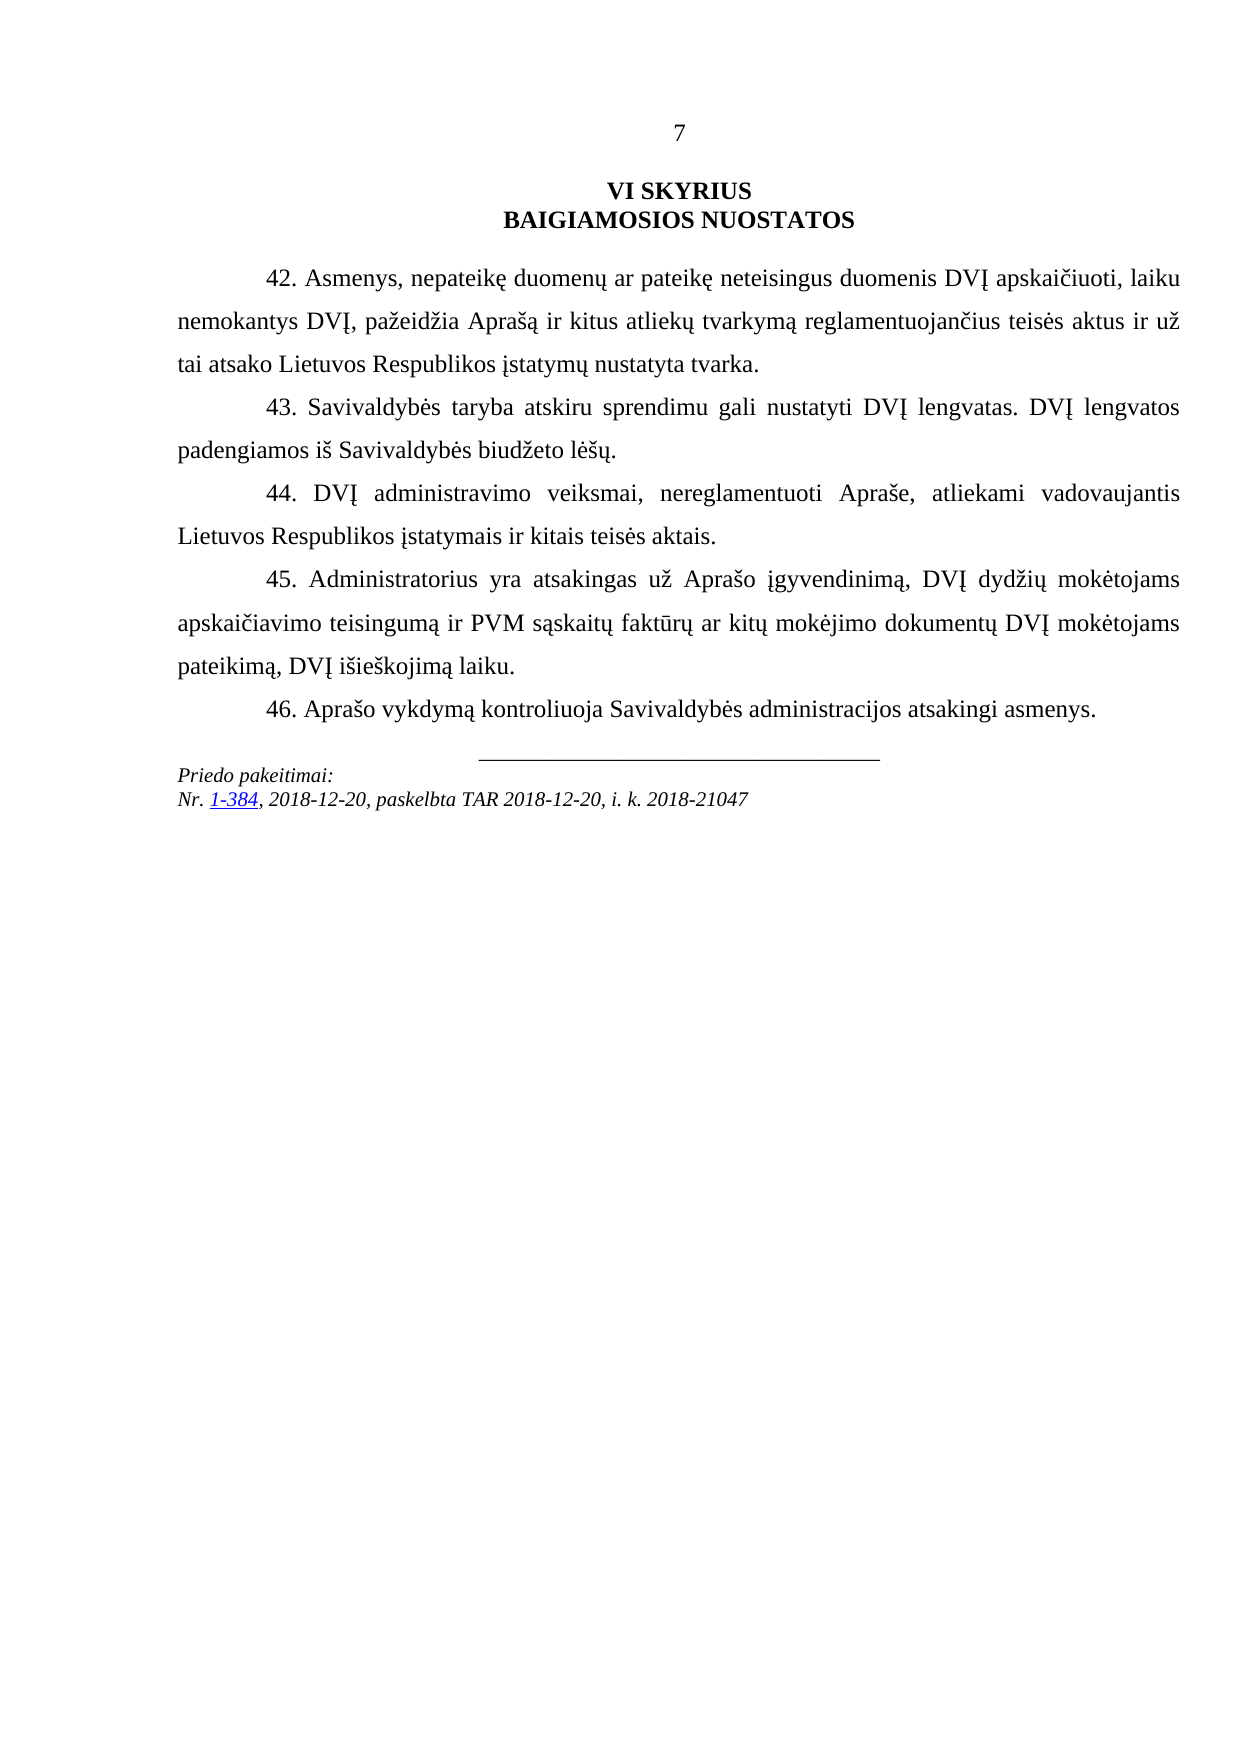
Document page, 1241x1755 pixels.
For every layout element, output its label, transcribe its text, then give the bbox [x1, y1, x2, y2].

text ___________________________________ [177, 737, 1181, 763]
text 46. Aprašo vykdymą kontroliuoja Savivaldybės administracijos atsakingi asmenys. [177, 694, 1181, 723]
text 45. Administratorius yra atsakingas už Aprašo įgyvendinimą, DVĮ dydžių mokėtojams apskaičiavimo teisingumą ir PVM sąskaitų faktūrų ar kitų mokėjimo dokumentų DVĮ mokėtojams pateikimą, DVĮ išieškojimą laiku. [177, 564, 1181, 679]
text BAIGIAMOSIOS NUOSTATOS [177, 205, 1181, 234]
text Priedo pakeitimai: [177, 763, 1181, 787]
text 44. DVĮ administravimo veiksmai, nereglamentuoti Apraše, atliekami vadovaujantis Lietuvos Respublikos įstatymais ir kitais teisės aktais. [177, 478, 1181, 550]
text 43. Savivaldybės taryba atskiru sprendimu gali nustatyti DVĮ lengvatas. DVĮ lengvatos padengiamos iš Savivaldybės biudžeto lėšų. [177, 392, 1181, 464]
text VI SKYRIUS [177, 176, 1181, 205]
text Nr. 1-384, 2018-12-20, paskelbta TAR 2018-12-20, i. k. 2018-21047 [177, 787, 1181, 811]
text 42. Asmenys, nepateikę duomenų ar pateikę neteisingus duomenis DVĮ apskaičiuoti, laiku nemokantys DVĮ, pažeidžia Aprašą ir kitus atliekų tvarkymą reglamentuojančius teisės aktus ir už tai atsako Lietuvos Respublikos įstatymų nustatyta tvarka. [177, 263, 1181, 378]
